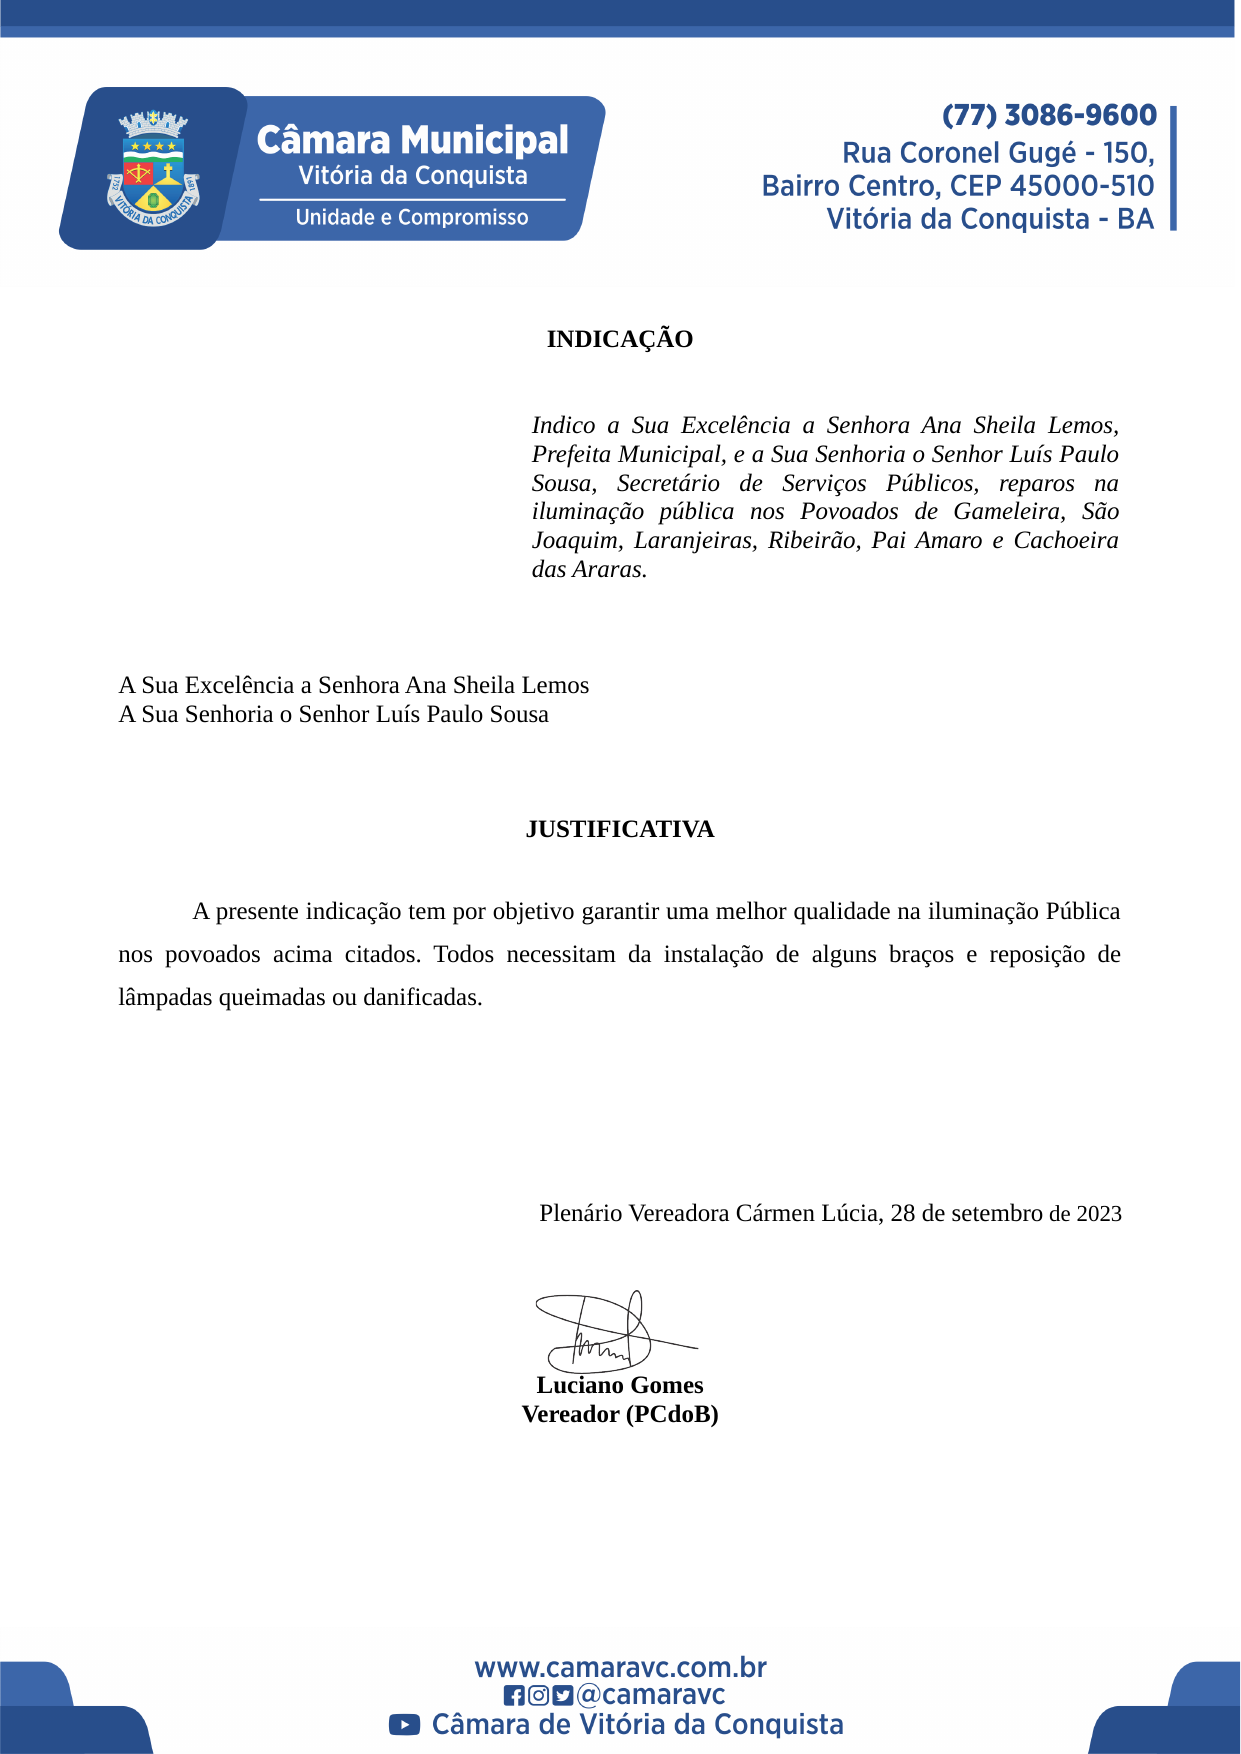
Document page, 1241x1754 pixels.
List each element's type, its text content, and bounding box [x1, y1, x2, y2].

text Vereador (PCdoB) [118, 1399, 1122, 1428]
text A presente indicação tem por objetivo garantir uma melhor qualidade na iluminação Pública nos povoados acima citados. Todos necessitam da instalação de alguns braços e reposição de lâmpadas queimadas ou danificadas. [118, 896, 1122, 1011]
picture [535, 1290, 699, 1374]
text INDICAÇÃO [118, 324, 1122, 353]
text Indico a Sua Excelência a Senhora Ana Sheila Lemos, Prefeita Municipal, e a Sua Senhoria o Senhor Luís Paulo Sousa, Secretário de Serviços Públicos, reparos na iluminação pública nos Povoados de Gameleira, São Joaquim, Laranjeiras, Ribeirão, Pai Amaro e Cachoeira das Araras. [532, 410, 1122, 583]
text Plenário Vereadora Cármen Lúcia, 28 de setembro de 2023 [118, 1198, 1122, 1227]
text A Sua Excelência a Senhora Ana Sheila Lemos [118, 670, 1122, 699]
text JUSTIFICATIVA [118, 814, 1122, 843]
text Luciano Gomes [118, 1370, 1122, 1399]
picture [0, 1627, 1241, 1754]
picture [0, 0, 1235, 287]
text A Sua Senhoria o Senhor Luís Paulo Sousa [118, 699, 1122, 728]
